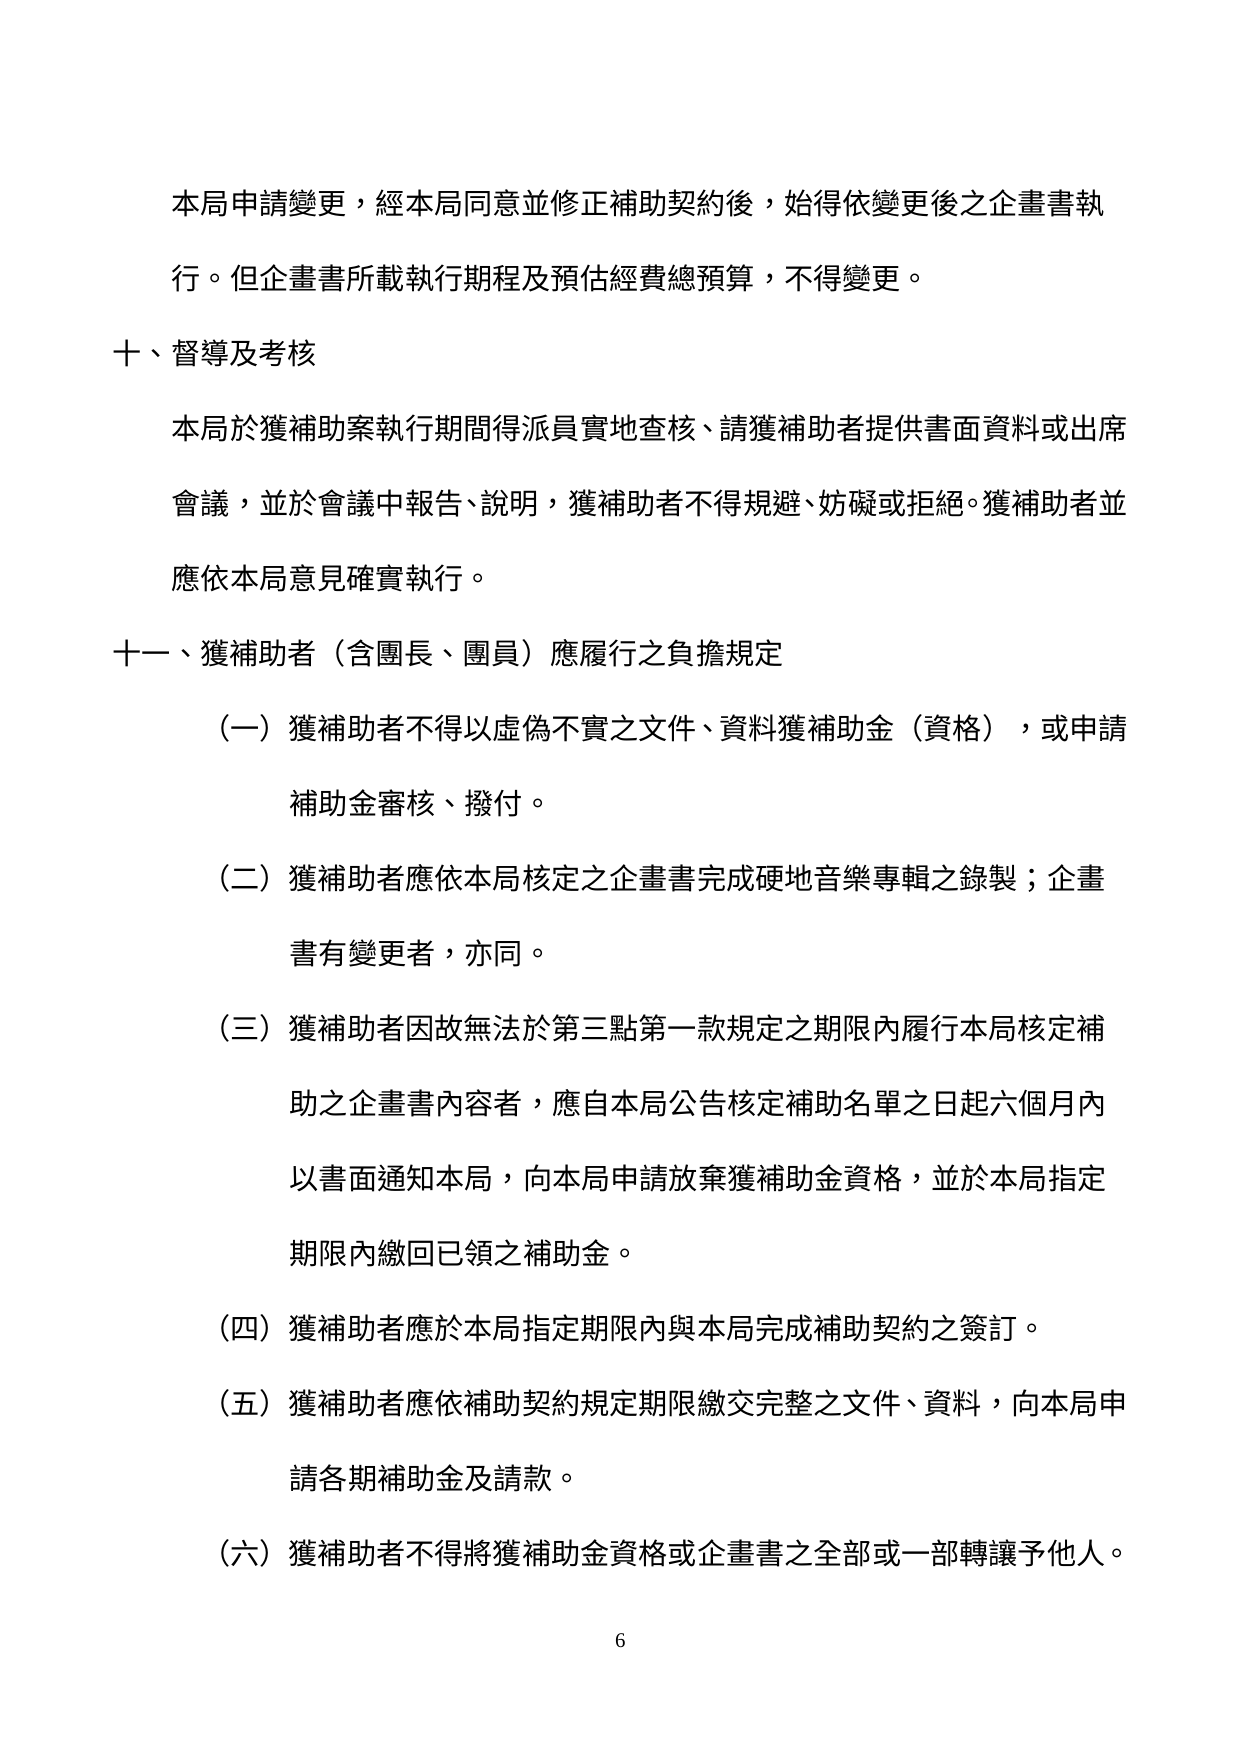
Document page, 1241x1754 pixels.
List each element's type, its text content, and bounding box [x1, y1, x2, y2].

text （三）獲補助者因故無法於第三點第一款規定之期限內履行本局核定補助之企畫書內容者，應自本局公告核定補助名單之日起六個月內以書面通知本局，向本局申請放棄獲補助金資格，並於本局指定期限內繳回已領之補助金。 [201, 989, 1128, 1289]
text 本局於獲補助案執行期間得派員實地查核、請獲補助者提供書面資料或出席會議，並於會議中報告、說明，獲補助者不得規避、妨礙或拒絕。獲補助者並應依本局意見確實執行。 [171, 389, 1128, 614]
text 十、督導及考核 [112, 314, 1128, 389]
text （四）獲補助者應於本局指定期限內與本局完成補助契約之簽訂。 [201, 1289, 1128, 1364]
text （六）獲補助者不得將獲補助金資格或企畫書之全部或一部轉讓予他人。 [201, 1514, 1128, 1589]
text 十一、獲補助者（含團長、團員）應履行之負擔規定 [112, 614, 1128, 689]
text （五）獲補助者應依補助契約規定期限繳交完整之文件、資料，向本局申請各期補助金及請款。 [201, 1364, 1128, 1514]
text （一）獲補助者不得以虛偽不實之文件、資料獲補助金（資格），或申請補助金審核、撥付。 [201, 689, 1128, 839]
text 本局申請變更，經本局同意並修正補助契約後，始得依變更後之企畫書執行。但企畫書所載執行期程及預估經費總預算，不得變更。 [171, 164, 1128, 314]
text （二）獲補助者應依本局核定之企畫書完成硬地音樂專輯之錄製；企畫書有變更者，亦同。 [201, 839, 1128, 989]
